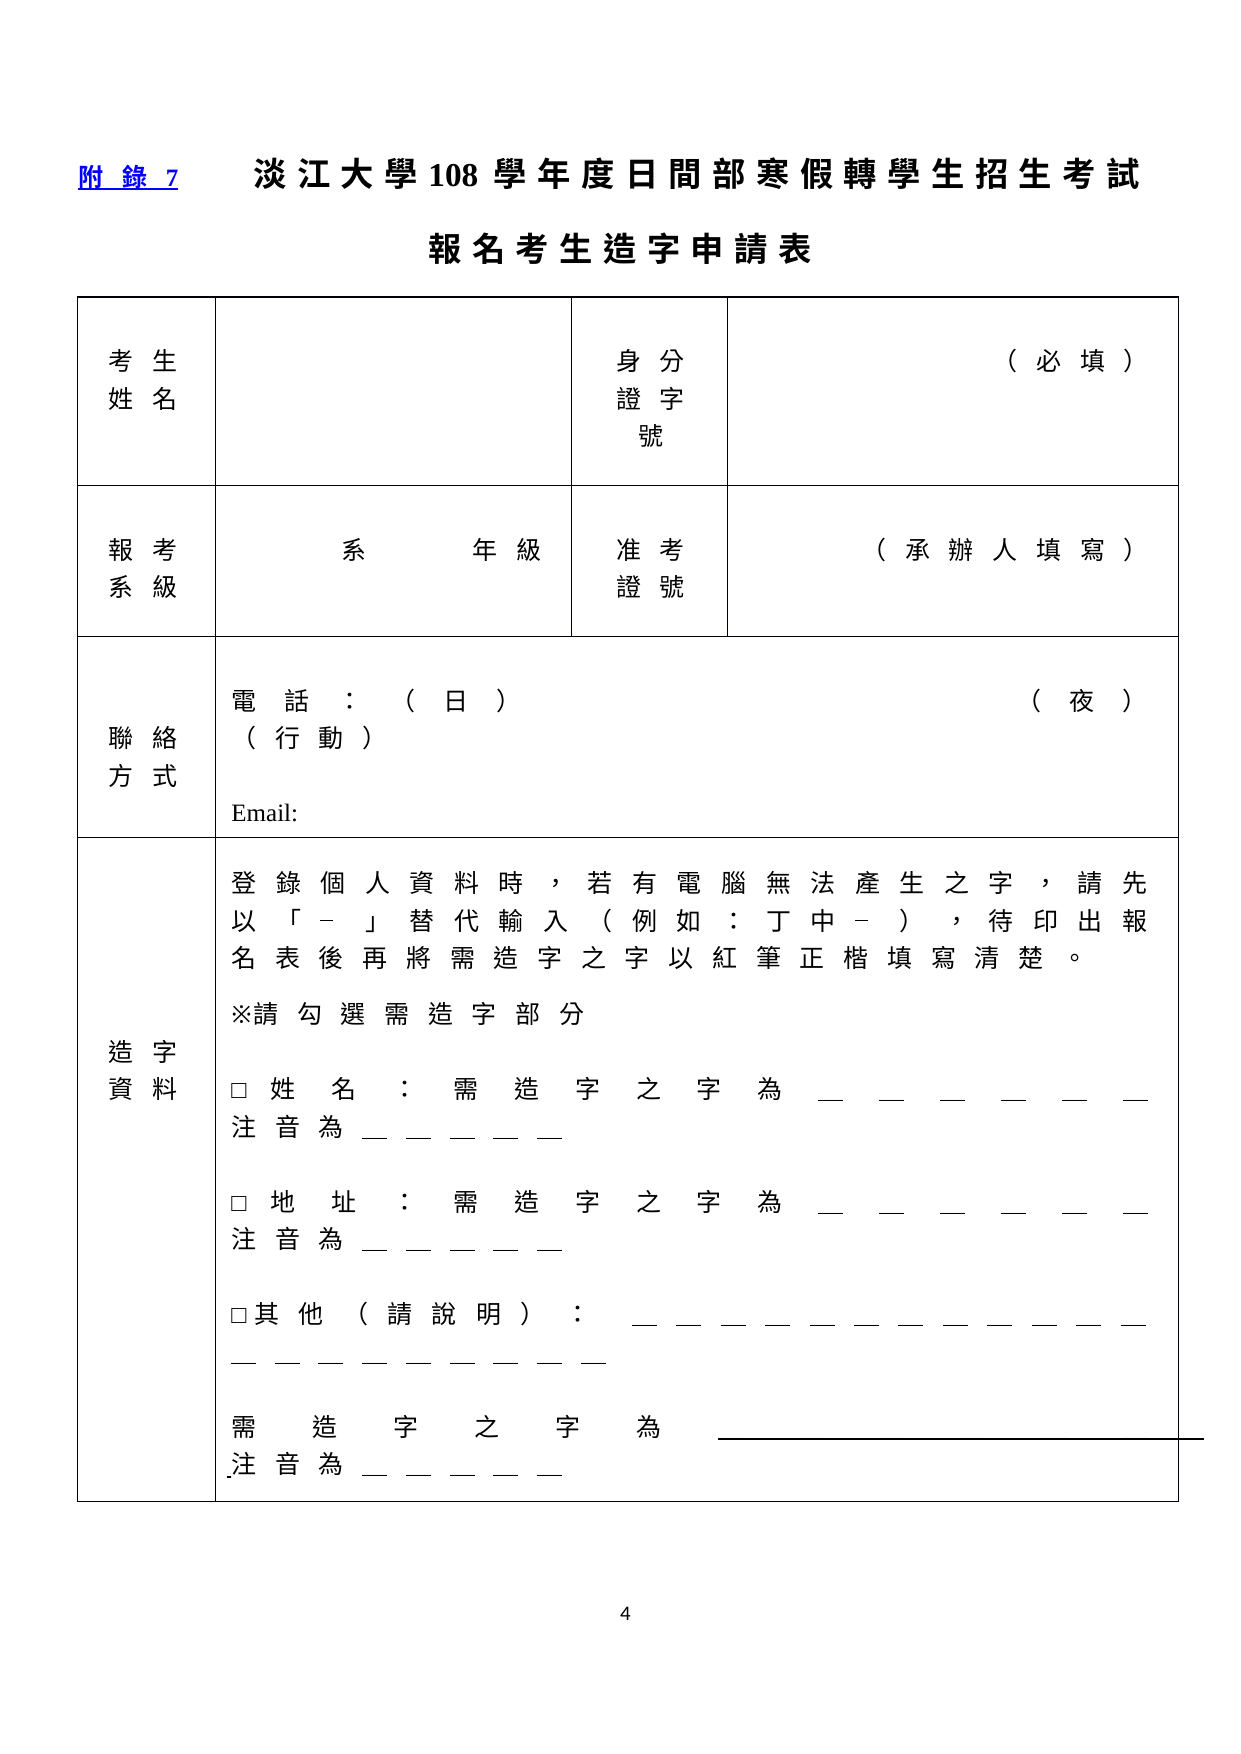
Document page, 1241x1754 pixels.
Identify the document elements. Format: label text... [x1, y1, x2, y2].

table_cell 准考證號 [572, 486, 727, 636]
table_cell 聯絡方式 [78, 637, 215, 837]
table_header [216, 298, 571, 485]
table_header 考生姓名 [78, 298, 215, 485]
table_cell 報考系級 [78, 486, 215, 636]
text 附錄7 淡江大學108學年度日間部寒假轉學生招生考試 [78, 128, 1172, 203]
table_header 身分證字號 [572, 298, 727, 485]
table_cell 電話：（日） （夜） （行動） Email: [216, 637, 1178, 837]
table_cell （承辦人填寫） [728, 486, 1178, 636]
table_cell 系 年級 [216, 486, 571, 636]
table_header （必填） [728, 298, 1178, 485]
table_cell 登錄個人資料時，若有電腦無法產生之字，請先以「╴」替代輸入（例如：丁中╴），待印出報名表後再將需造字之字以紅筆正楷填寫清楚。 ※請勾選需造字部分 □姓名：需造字之字為＿＿＿＿＿＿ 注音為＿＿＿＿＿ □地址：需造字之字為＿＿＿＿＿＿ 注音為＿＿＿＿＿ □其他（請說明）： ＿＿＿＿＿＿＿＿＿＿＿＿＿＿＿＿＿＿＿＿＿ 需造字之字為＿＿＿＿＿＿ 注音為＿＿＿＿＿ [216, 838, 1178, 1501]
table_cell 造字資料 [78, 838, 215, 1501]
text 報名考生造字申請表 [78, 203, 1172, 278]
